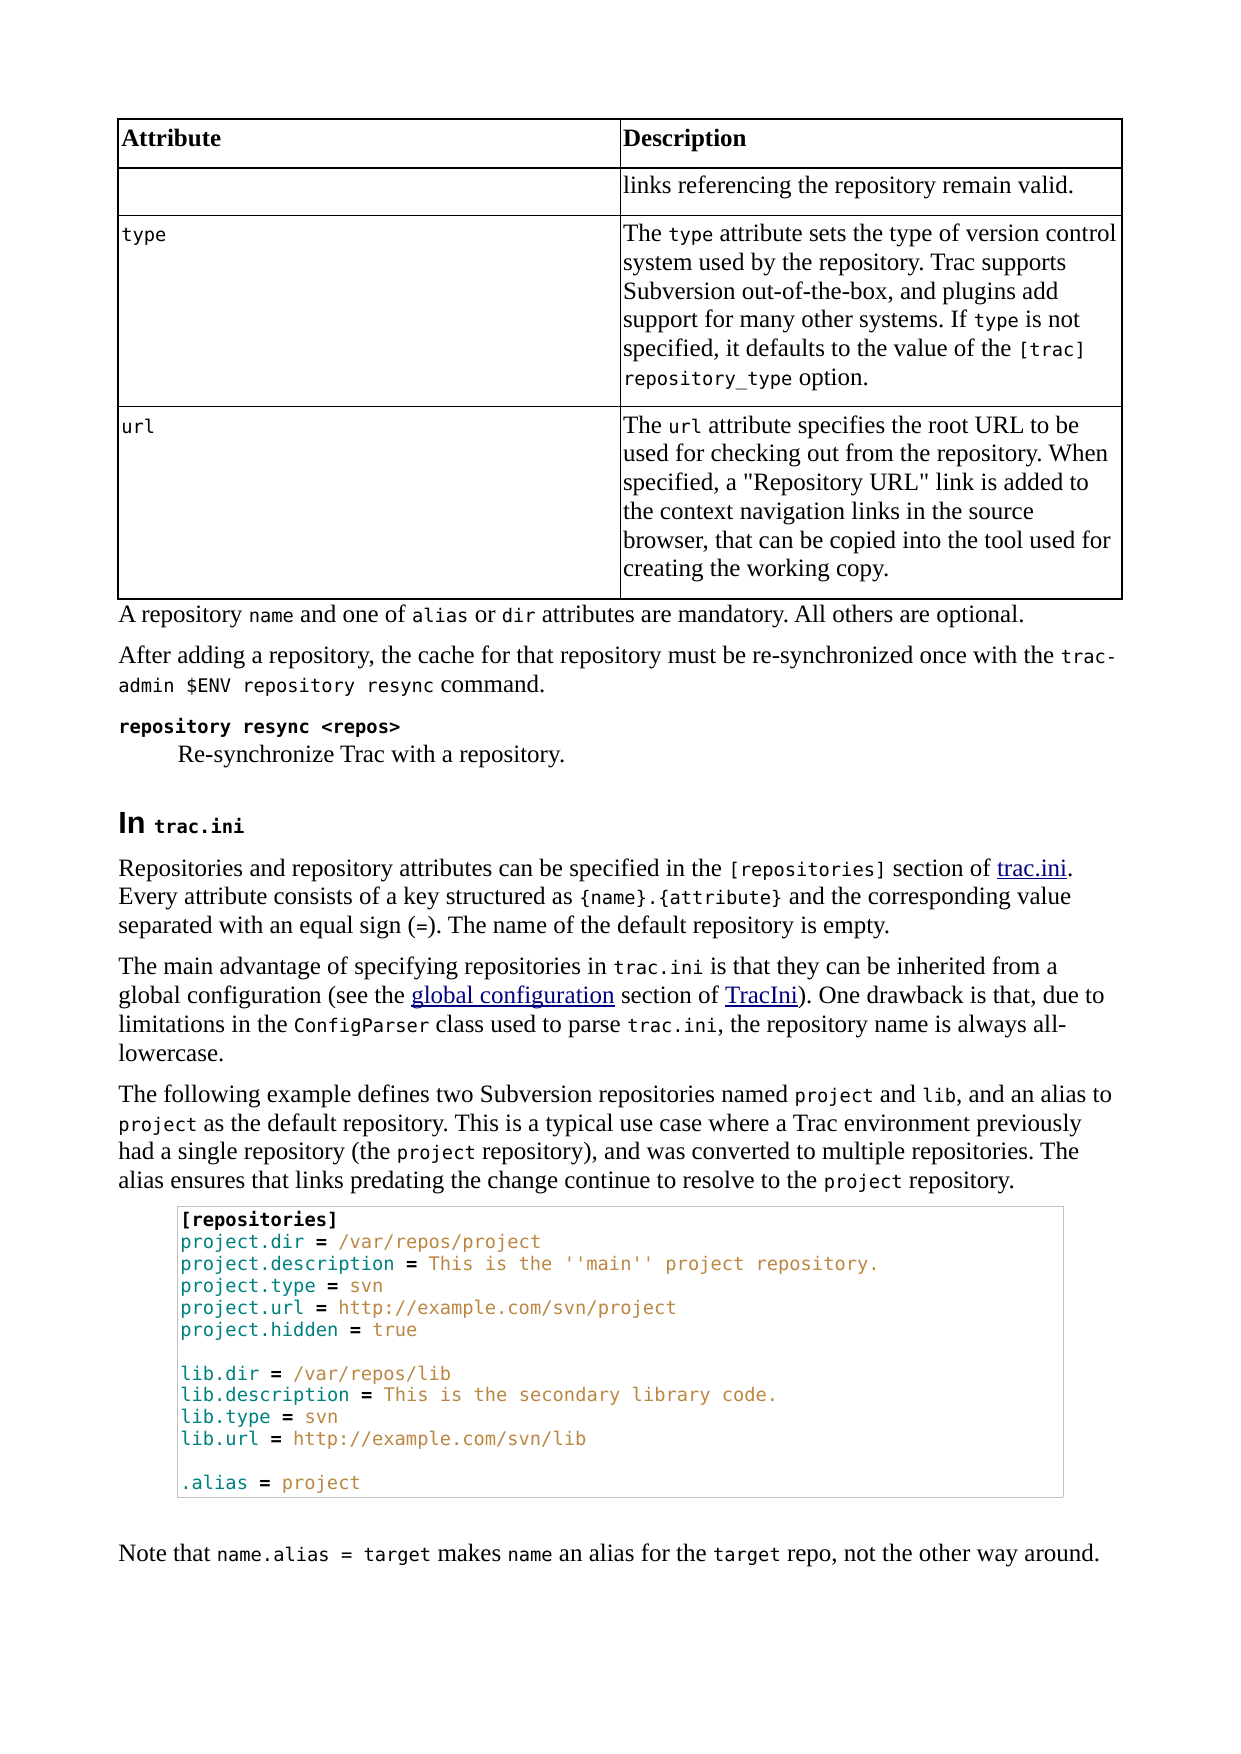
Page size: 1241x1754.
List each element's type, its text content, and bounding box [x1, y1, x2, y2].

text [repositories] project.dir = /var/repos/project project.description = This is the ''main'' project repository. project.type = svn project.url = http://example.com/svn/project project.hidden = true lib.dir = /var/repos/lib lib.description = This is the secondary library code. lib.type = svn lib.url = http://example.com/svn/lib .alias = project [178, 1207, 1063, 1497]
table_cell The url attribute specifies the root URL to be used for checking out from the repository. When specified, a "Repository URL" link is added to the context navigation links in the source browser, that can be copied into the tool used for creating the working copy. [621, 407, 1121, 598]
text Re-synchronize Trac with a repository. [177, 739, 1122, 768]
text A repository name and one of alias or dir attributes are mandatory. All others are optional. [118, 600, 1122, 628]
table_header Attribute [119, 120, 620, 167]
text Repositories and repository attributes can be specified in the [repositories] section of trac.ini. Every attribute consists of a key structured as {name}.{attribute} and the corresponding value separated with an equal sign (=). The name of the default repository is empty. [118, 853, 1122, 939]
table_cell url [119, 407, 620, 598]
text repository resync <repos> [118, 711, 1122, 739]
text The following example defines two Subversion repositories named project and lib, and an alias to project as the default repository. This is a typical use case where a Trac environment previously had a single repository (the project repository), and was converted to multiple repositories. The alias ensures that links predating the change continue to resolve to the project repository. [118, 1079, 1122, 1194]
subtitle In trac.ini [118, 805, 1122, 840]
text The main advantage of specifying repositories in trac.ini is that they can be inherited from a global configuration (see the global configuration section of TracIni). One drawback is that, due to limitations in the ConfigParser class used to parse trac.ini, the repository name is always all-lowercase. [118, 951, 1122, 1066]
table_cell [119, 169, 620, 215]
text After adding a repository, the cache for that repository must be re-synchronized once with the trac-admin $ENV repository resync command. [118, 641, 1122, 698]
table_cell type [119, 216, 620, 406]
table_cell links referencing the repository remain valid. [621, 169, 1121, 215]
text Note that name.alias = target makes name an alias for the target repo, not the other way around. [118, 1538, 1122, 1567]
table_cell The type attribute sets the type of version control system used by the repository. Trac supports Subversion out-of-the-box, and plugins add support for many other systems. If type is not specified, it defaults to the value of the [trac] repository_type option. [621, 216, 1121, 406]
table_header Description [621, 120, 1121, 167]
